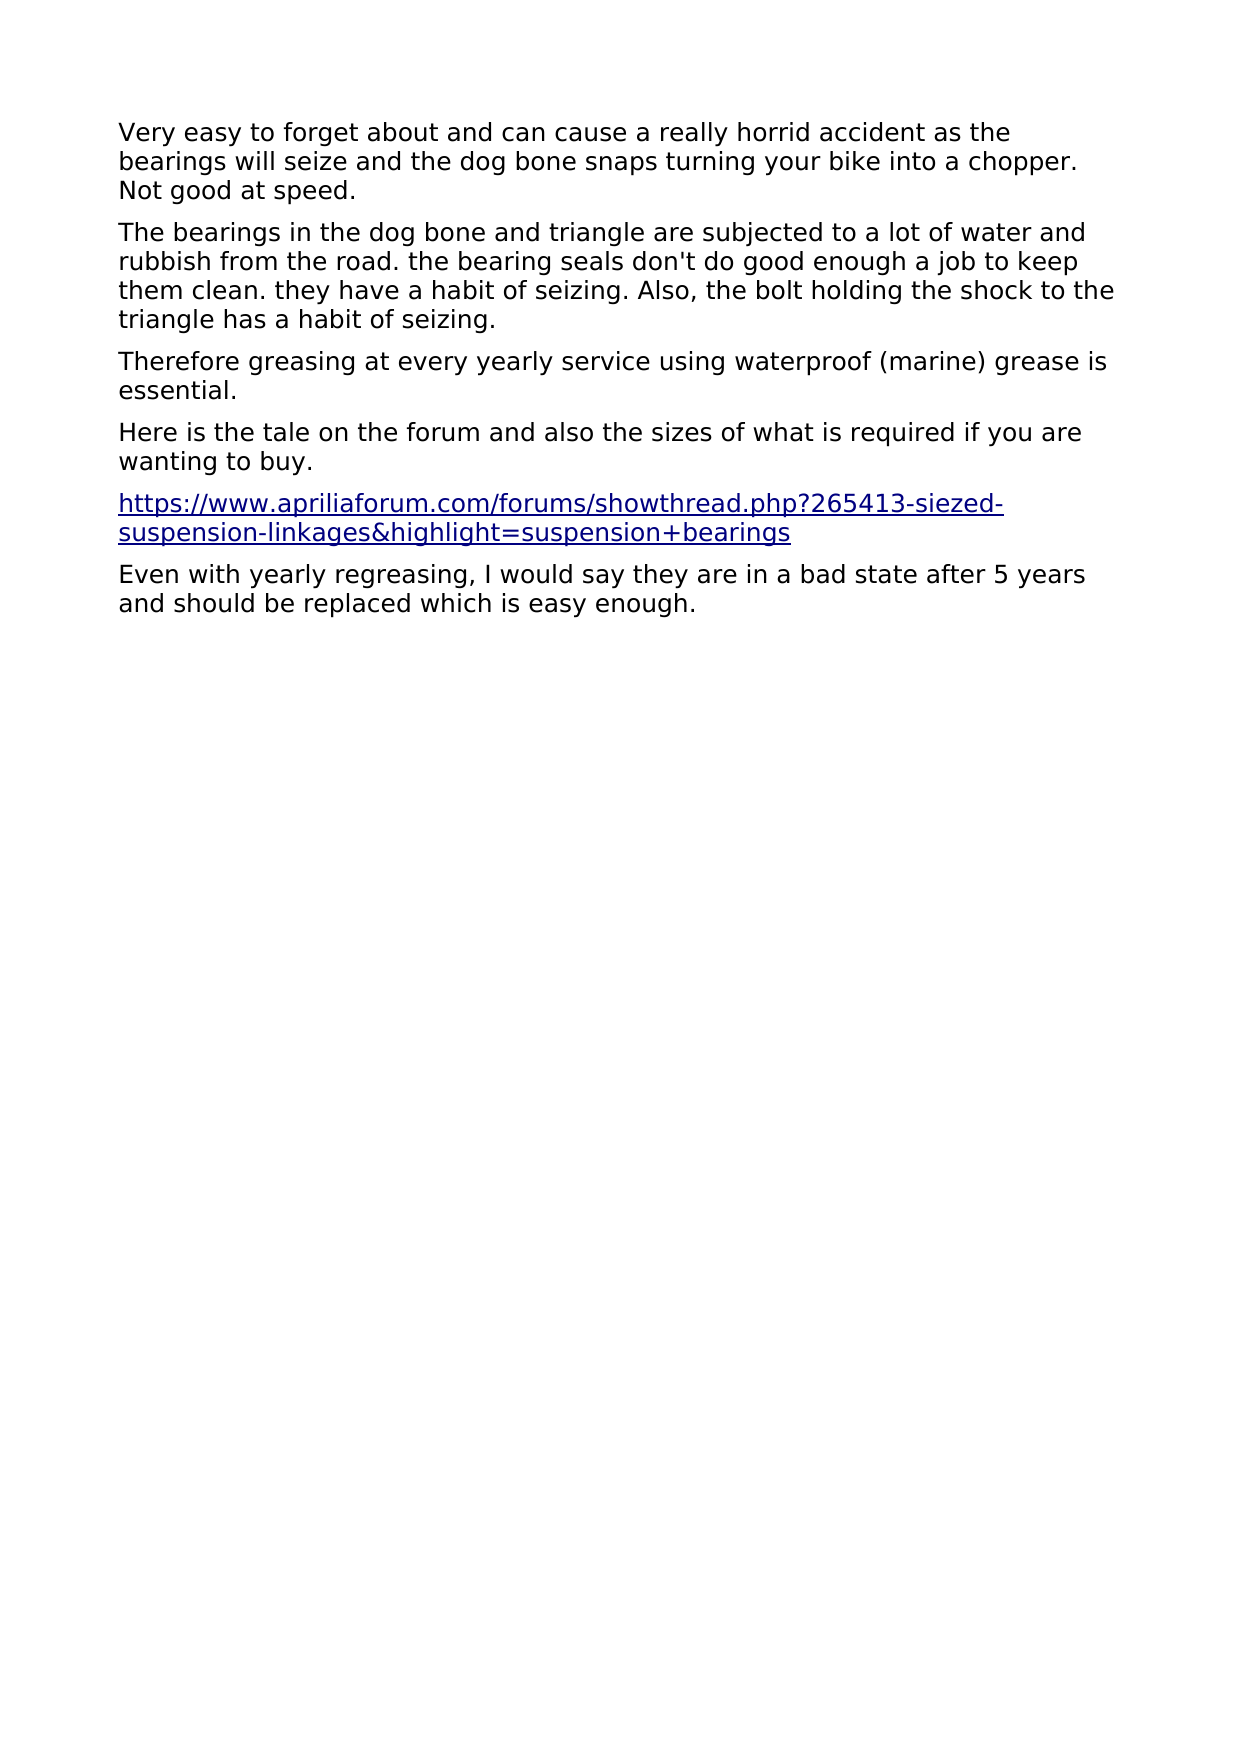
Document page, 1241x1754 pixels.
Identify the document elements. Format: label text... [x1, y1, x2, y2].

text Even with yearly regreasing, I would say they are in a bad state after 5 years and should be replaced which is easy enough. [118, 560, 1122, 618]
text Very easy to forget about and can cause a really horrid accident as the bearings will seize and the dog bone snaps turning your bike into a chopper. Not good at speed. [118, 118, 1122, 206]
text Here is the tale on the forum and also the sizes of what is required if you are wanting to buy. [118, 418, 1122, 476]
text Therefore greasing at every yearly service using waterproof (marine) grease is essential. [118, 347, 1122, 406]
text https://www.apriliaforum.com/forums/showthread.php?265413-siezed-suspension-linkages&highlight=suspension+bearings [118, 489, 1122, 547]
text The bearings in the dog bone and triangle are subjected to a lot of water and rubbish from the road. the bearing seals don't do good enough a job to keep them clean. they have a habit of seizing. Also, the bolt holding the shock to the triangle has a habit of seizing. [118, 218, 1122, 335]
